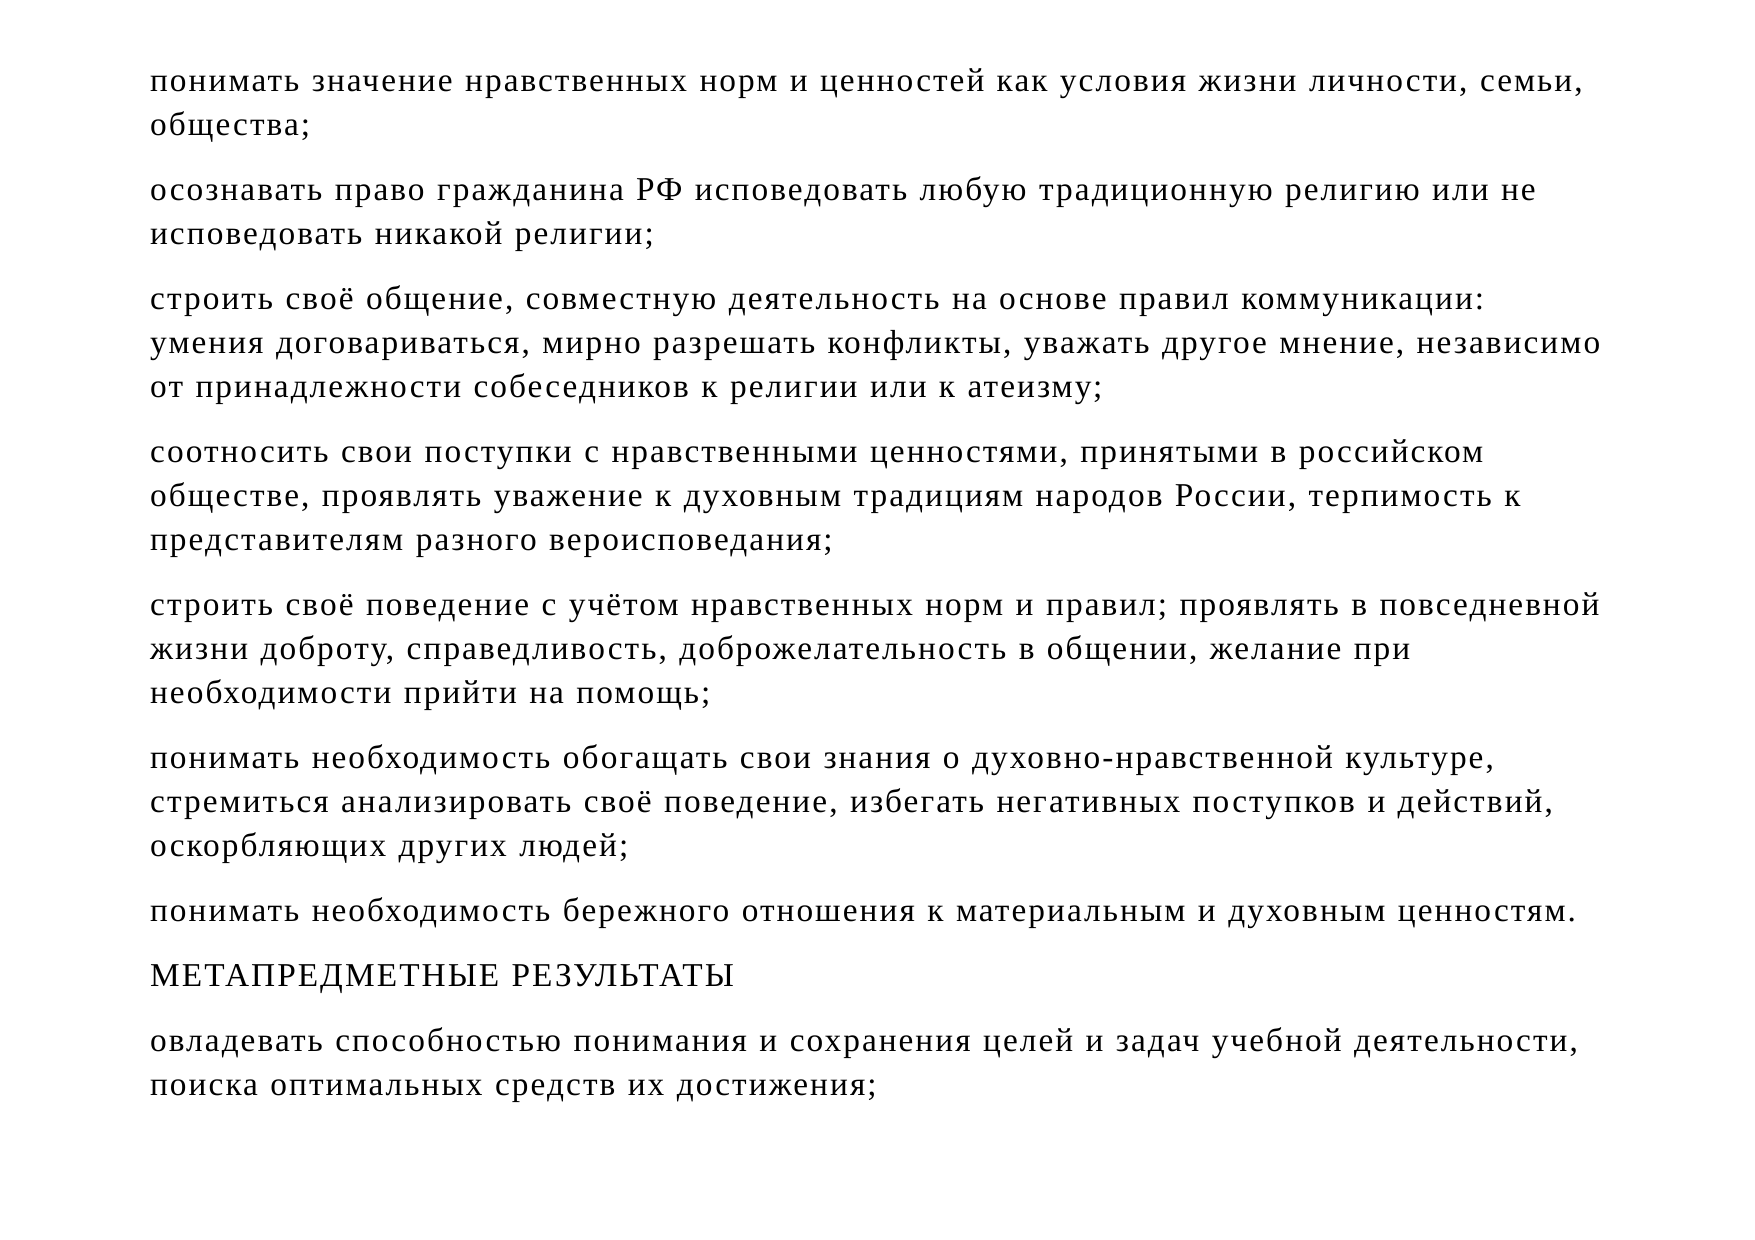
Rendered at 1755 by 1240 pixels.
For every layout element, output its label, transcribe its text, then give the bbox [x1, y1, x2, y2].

text понимать необходимость обогащать свои знания о духовно-нравственной культуре, стремиться анализировать своё поведение, избегать негативных поступков и действий, оскорбляющих других людей; [150, 737, 1604, 863]
text овладевать способностью понимания и сохранения целей и задач учебной деятельности, поиска оптимальных средств их достижения; [150, 1020, 1604, 1102]
text МЕТАПРЕДМЕТНЫЕ РЕЗУЛЬТАТЫ [150, 955, 1604, 993]
text строить своё общение, совместную деятельность на основе правил коммуникации: умения договариваться, мирно разрешать конфликты, уважать другое мнение, независимо от принадлежности собеседников к религии или к атеизму; [150, 278, 1604, 404]
text строить своё поведение с учётом нравственных норм и правил; проявлять в повседневной жизни доброту, справедливость, доброжелательность в общении, желание при необходимости прийти на помощь; [150, 584, 1604, 710]
text понимать необходимость бережного отношения к материальным и духовным ценностям. [150, 890, 1604, 928]
text понимать значение нравственных норм и ценностей как условия жизни личности, семьи, общества; [150, 60, 1604, 142]
text соотносить свои поступки с нравственными ценностями, принятыми в российском обществе, проявлять уважение к духовным традициям народов России, терпимость к представителям разного вероисповедания; [150, 431, 1604, 557]
text осознавать право гражданина РФ исповедовать любую традиционную религию или не исповедовать никакой религии; [150, 169, 1604, 251]
